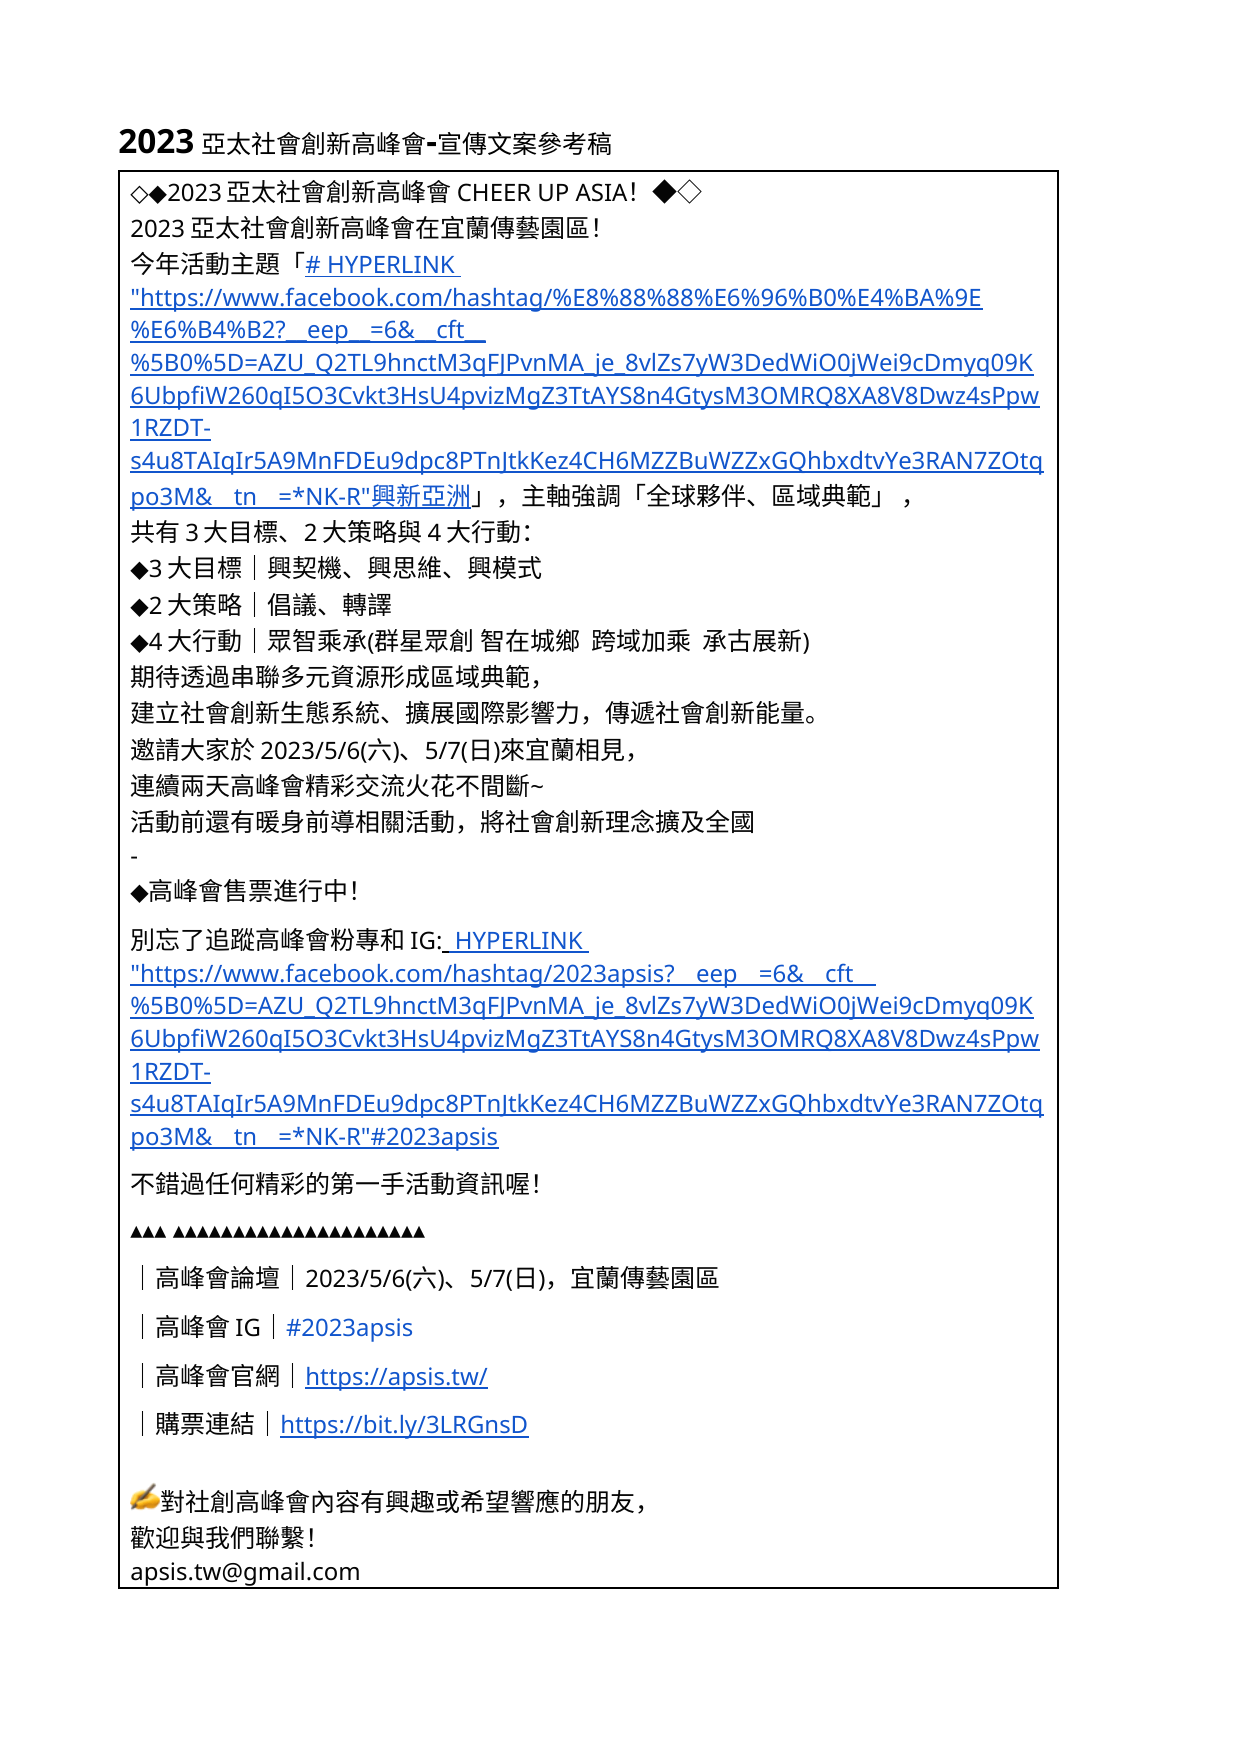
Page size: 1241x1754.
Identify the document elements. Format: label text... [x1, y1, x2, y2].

text 2023亞太社會創新高峰會-宣傳文案參考稿 [118, 118, 1122, 163]
table_header ◇◆2023亞太社會創新高峰會CHEER UP ASIA！◆◇ 2023亞太社會創新高峰會在宜蘭傳藝園區！ 今年活動主題「# HYPERLINK "https://www.facebook.com/hashtag/%E8%88%88%E6%96%B0%E4%BA%9E%E6%B4%B2?__eep__=6&__cft__%5B0%5D=AZU_Q2TL9hnctM3qFJPvnMA_je_8vlZs7yW3DedWiO0jWei9cDmyq09K6UbpfiW260qI5O3Cvkt3HsU4pvizMgZ3TtAYS8n4GtysM3OMRQ8XA8V8Dwz4sPpw1RZDT-s4u8TAIqIr5A9MnFDEu9dpc8PTnJtkKez4CH6MZZBuWZZxGQhbxdtvYe3RAN7ZOtqpo3M&__tn__=*NK-R"興新亞洲」，主軸強調「全球夥伴、區域典範」 ， 共有3大目標、2大策略與4大行動： ◆3大目標｜興契機、興思維、興模式 ◆2大策略｜倡議、轉譯 ◆4大行動｜眾智乘承(群星眾創 智在城鄉 跨域加乘 承古展新) 期待透過串聯多元資源形成區域典範， 建立社會創新生態系統、擴展國際影響力，傳遞社會創新能量。 邀請大家於2023/5/6(六)、5/7(日)來宜蘭相見， 連續兩天高峰會精彩交流火花不間斷~ 活動前還有暖身前導相關活動，將社會創新理念擴及全國 - ◆高峰會售票進行中！ 別忘了追蹤高峰會粉專和IG: HYPERLINK "https://www.facebook.com/hashtag/2023apsis?__eep__=6&__cft__%5B0%5D=AZU_Q2TL9hnctM3qFJPvnMA_je_8vlZs7yW3DedWiO0jWei9cDmyq09K6UbpfiW260qI5O3Cvkt3HsU4pvizMgZ3TtAYS8n4GtysM3OMRQ8XA8V8Dwz4sPpw1RZDT-s4u8TAIqIr5A9MnFDEu9dpc8PTnJtkKez4CH6MZZBuWZZxGQhbxdtvYe3RAN7ZOtqpo3M&__tn__=*NK-R"#2023apsis 不錯過任何精彩的第一手活動資訊喔！ ▴▴▴ ▴▴▴▴▴▴▴▴▴▴▴▴▴▴▴▴▴▴▴▴▴ ｜高峰會論壇｜2023/5/6(六)、5/7(日)，宜蘭傳藝園區 ｜高峰會IG｜#2023apsis ｜高峰會官網｜https://apsis.tw/ ｜購票連結｜https://bit.ly/3LRGnsD 對社創高峰會內容有興趣或希望響應的朋友， 歡迎與我們聯繫！ apsis.tw@gmail.com [120, 172, 1057, 1587]
